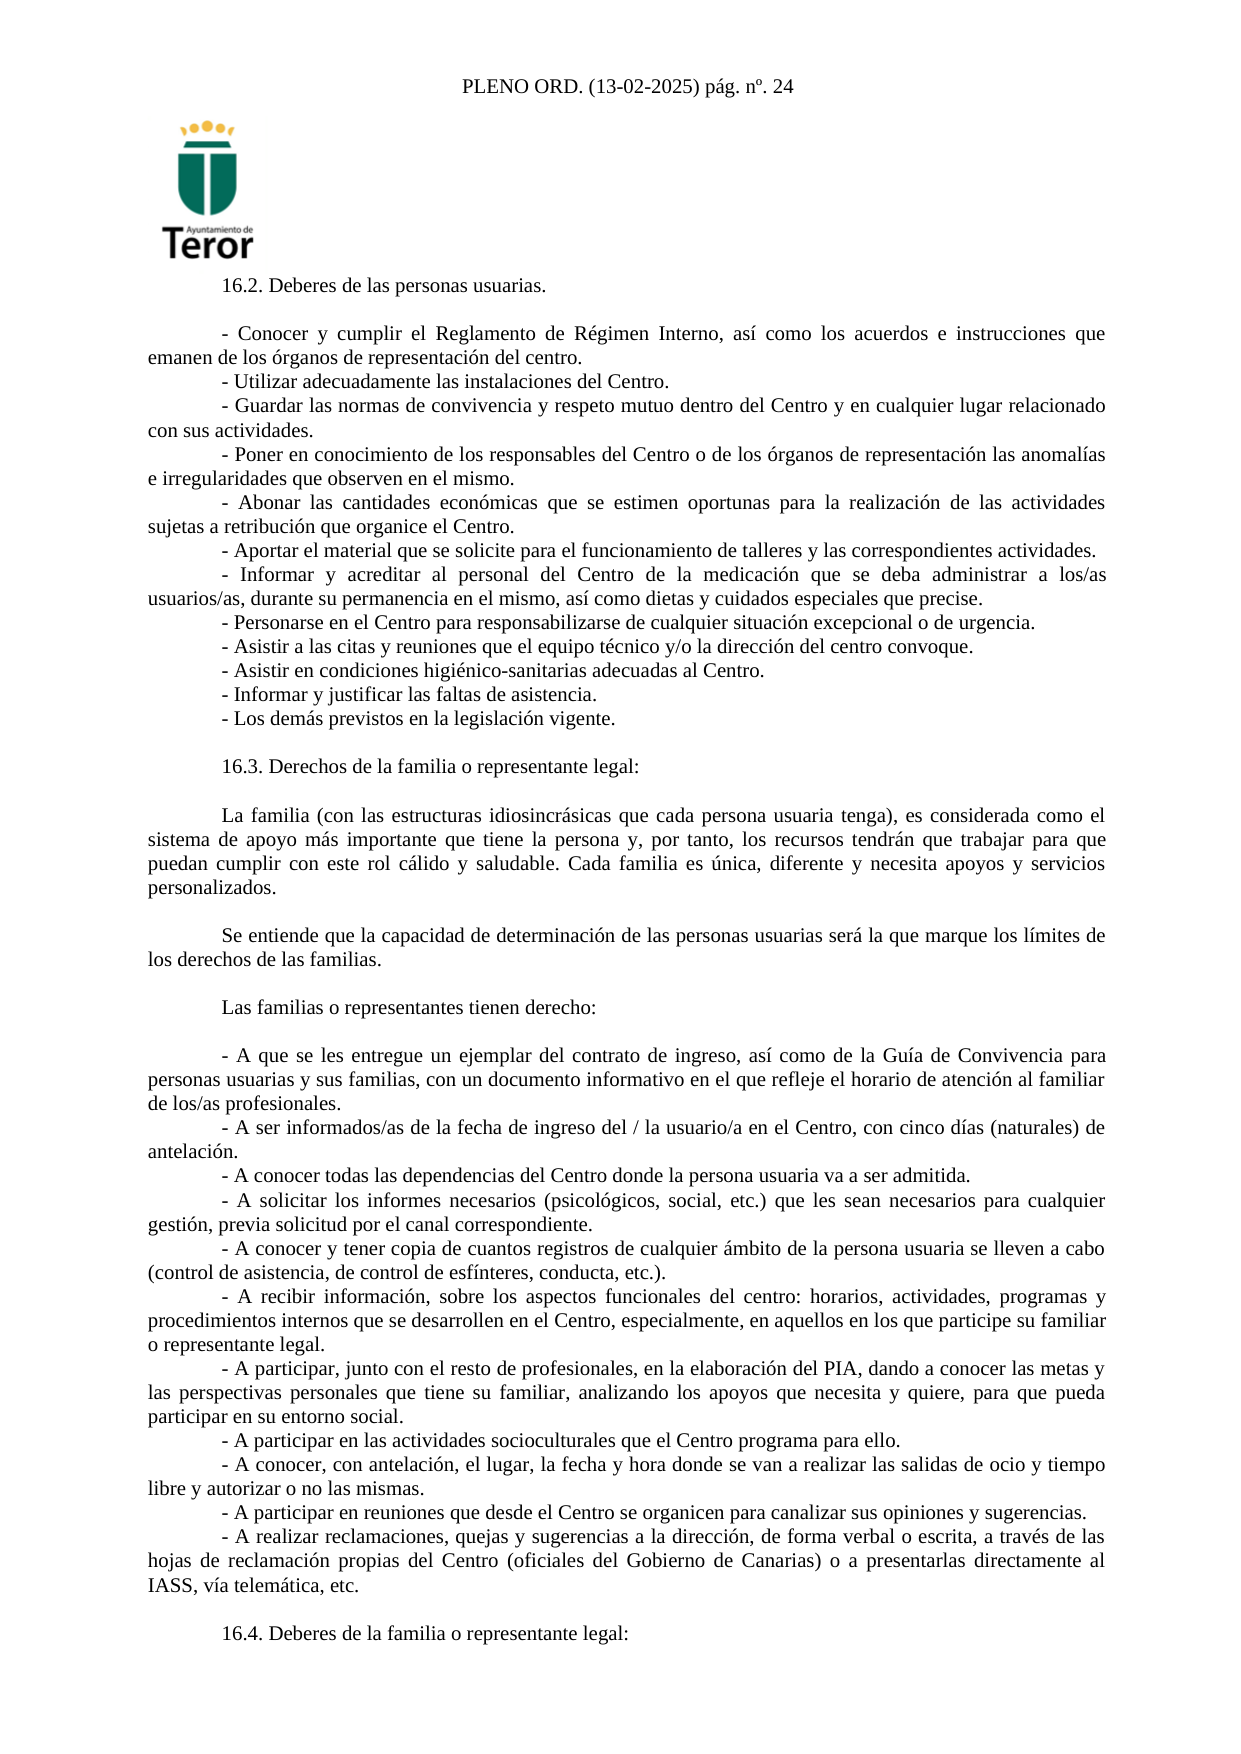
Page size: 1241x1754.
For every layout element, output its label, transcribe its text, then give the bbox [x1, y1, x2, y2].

text - Aportar el material que se solicite para el funcionamiento de talleres y las correspondientes actividades. [148, 538, 1107, 562]
text - A conocer y tener copia de cuantos registros de cualquier ámbito de la persona usuaria se lleven a cabo (control de asistencia, de control de esfínteres, conducta, etc.). [148, 1236, 1107, 1284]
text - A participar en las actividades socioculturales que el Centro programa para ello. [148, 1428, 1107, 1452]
text - Poner en conocimiento de los responsables del Centro o de los órganos de representación las anomalías e irregularidades que observen en el mismo. [148, 442, 1107, 490]
text - Informar y acreditar al personal del Centro de la medicación que se deba administrar a los/as usuarios/as, durante su permanencia en el mismo, así como dietas y cuidados especiales que precise. [148, 562, 1107, 610]
text - Conocer y cumplir el Reglamento de Régimen Interno, así como los acuerdos e instrucciones que emanen de los órganos de representación del centro. [148, 321, 1107, 369]
text - Personarse en el Centro para responsabilizarse de cualquier situación excepcional o de urgencia. [148, 610, 1107, 634]
text - Asistir en condiciones higiénico-sanitarias adecuadas al Centro. [148, 658, 1107, 682]
text - A conocer, con antelación, el lugar, la fecha y hora donde se van a realizar las salidas de ocio y tiempo libre y autorizar o no las mismas. [148, 1452, 1107, 1500]
text - Utilizar adecuadamente las instalaciones del Centro. [148, 369, 1107, 393]
text 16.3. Derechos de la familia o representante legal: [148, 754, 1107, 778]
text - A realizar reclamaciones, quejas y sugerencias a la dirección, de forma verbal o escrita, a través de las hojas de reclamación propias del Centro (oficiales del Gobierno de Canarias) o a presentarlas directamente al IASS, vía telemática, etc. [148, 1524, 1107, 1597]
text La familia (con las estructuras idiosincrásicas que cada persona usuaria tenga), es considerada como el sistema de apoyo más importante que tiene la persona y, por tanto, los recursos tendrán que trabajar para que puedan cumplir con este rol cálido y saludable. Cada familia es única, diferente y necesita apoyos y servicios personalizados. [148, 802, 1107, 899]
text - A participar en reuniones que desde el Centro se organicen para canalizar sus opiniones y sugerencias. [148, 1500, 1107, 1524]
text - A participar, junto con el resto de profesionales, en la elaboración del PIA, dando a conocer las metas y las perspectivas personales que tiene su familiar, analizando los apoyos que necesita y quiere, para que pueda participar en su entorno social. [148, 1356, 1107, 1428]
text - A ser informados/as de la fecha de ingreso del / la usuario/a en el Centro, con cinco días (naturales) de antelación. [148, 1115, 1107, 1163]
text - A solicitar los informes necesarios (psicológicos, social, etc.) que les sean necesarios para cualquier gestión, previa solicitud por el canal correspondiente. [148, 1187, 1107, 1236]
text - Asistir a las citas y reuniones que el equipo técnico y/o la dirección del centro convoque. [148, 634, 1107, 658]
text - A que se les entregue un ejemplar del contrato de ingreso, así como de la Guía de Convivencia para personas usuarias y sus familias, con un documento informativo en el que refleje el horario de atención al familiar de los/as profesionales. [148, 1043, 1107, 1115]
text 16.2. Deberes de las personas usuarias. [148, 273, 1107, 297]
text Las familias o representantes tienen derecho: [148, 995, 1107, 1019]
text - A conocer todas las dependencias del Centro donde la persona usuaria va a ser admitida. [148, 1163, 1107, 1187]
text - A recibir información, sobre los aspectos funcionales del centro: horarios, actividades, programas y procedimientos internos que se desarrollen en el Centro, especialmente, en aquellos en los que participe su familiar o representante legal. [148, 1284, 1107, 1356]
text - Abonar las cantidades económicas que se estimen oportunas para la realización de las actividades sujetas a retribución que organice el Centro. [148, 490, 1107, 538]
text Se entiende que la capacidad de determinación de las personas usuarias será la que marque los límites de los derechos de las familias. [148, 923, 1107, 971]
text - Los demás previstos en la legislación vigente. [148, 706, 1107, 730]
text - Informar y justificar las faltas de asistencia. [148, 682, 1107, 706]
text 16.4. Deberes de la familia o representante legal: [148, 1621, 1107, 1645]
text - Guardar las normas de convivencia y respeto mutuo dentro del Centro y en cualquier lugar relacionado con sus actividades. [148, 393, 1107, 442]
